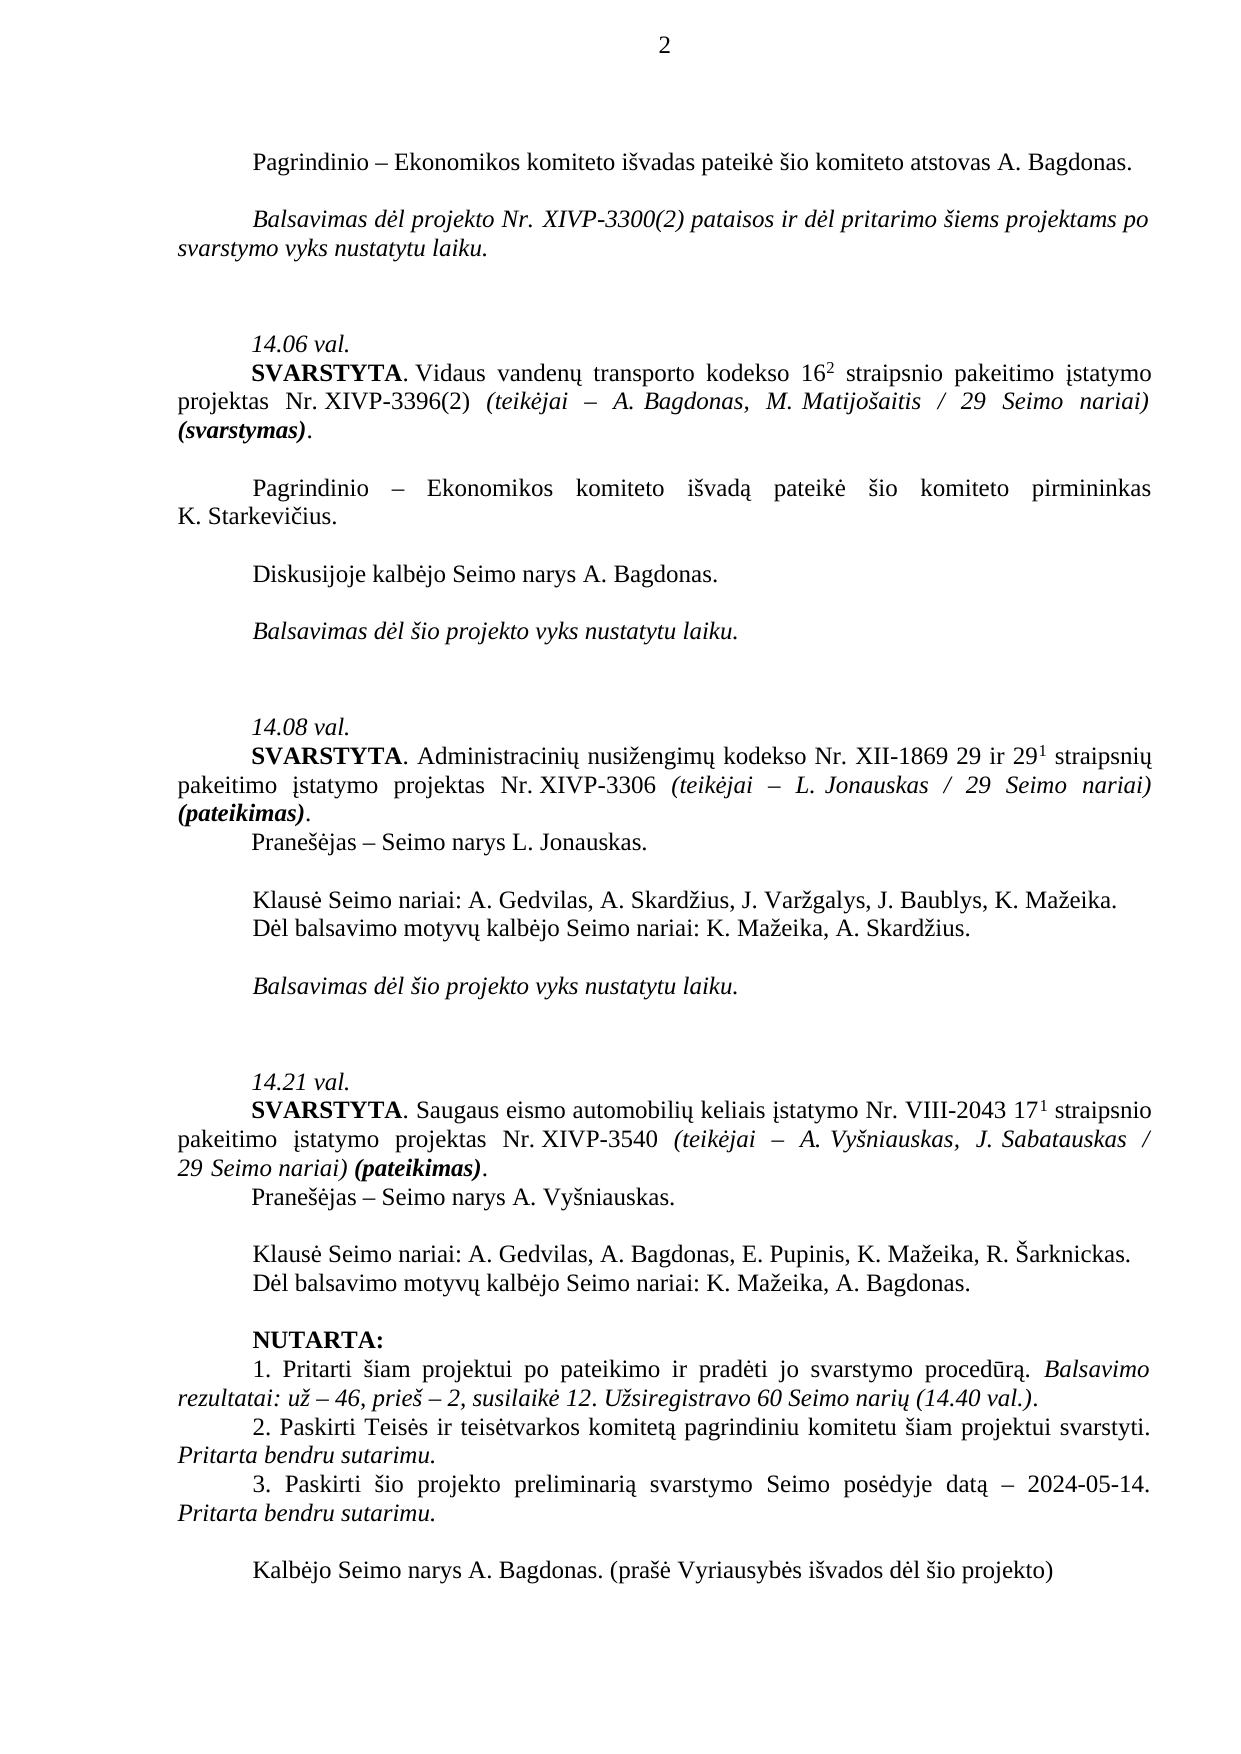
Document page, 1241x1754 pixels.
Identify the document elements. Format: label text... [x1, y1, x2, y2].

text NUTARTA: [177, 1326, 1152, 1354]
text 14.21 val. [177, 1067, 1152, 1096]
text Balsavimas dėl šio projekto vyks nustatytu laiku. [177, 616, 1152, 645]
text Diskusijoje kalbėjo Seimo narys A. Bagdonas. [177, 559, 1152, 588]
text Klausė Seimo nariai: A. Gedvilas, A. Skardžius, J. Varžgalys, J. Baublys, K. Mažeika. [177, 885, 1152, 913]
text Pranešėjas – Seimo narys L. Jonauskas. [177, 827, 1152, 856]
text Dėl balsavimo motyvų kalbėjo Seimo nariai: K. Mažeika, A. Bagdonas. [177, 1268, 1152, 1297]
text 14.06 val. [177, 329, 1152, 358]
text Balsavimas dėl šio projekto vyks nustatytu laiku. [177, 971, 1152, 1000]
text Pagrindinio – Ekonomikos komiteto išvadą pateikė šio komiteto pirmininkas K. Starkevičius. [177, 473, 1152, 530]
text Kalbėjo Seimo narys A. Bagdonas. (prašė Vyriausybės išvados dėl šio projekto) [177, 1556, 1152, 1584]
text 3. Paskirti šio projekto preliminarią svarstymo Seimo posėdyje datą – 2024-05-14. Pritarta bendru sutarimu. [177, 1469, 1152, 1527]
text 2. Paskirti Teisės ir teisėtvarkos komitetą pagrindiniu komitetu šiam projektui svarstyti. Pritarta bendru sutarimu. [177, 1412, 1152, 1469]
text Dėl balsavimo motyvų kalbėjo Seimo nariai: K. Mažeika, A. Skardžius. [177, 913, 1152, 942]
text SVARSTYTA. Saugaus eismo automobilių keliais įstatymo Nr. VIII-2043 171 straipsnio pakeitimo įstatymo projektas Nr. XIVP-3540 (teikėjai – A. Vyšniauskas, J. Sabatauskas / 29 Seimo nariai) (pateikimas). [177, 1096, 1152, 1182]
text Pranešėjas – Seimo narys A. Vyšniauskas. [177, 1182, 1152, 1211]
text 14.08 val. [177, 712, 1152, 741]
text Klausė Seimo nariai: A. Gedvilas, A. Bagdonas, E. Pupinis, K. Mažeika, R. Šarknickas. [177, 1239, 1152, 1268]
text SVARSTYTA. Administracinių nusižengimų kodekso Nr. XII-1869 29 ir 291 straipsnių pakeitimo įstatymo projektas Nr. XIVP-3306 (teikėjai – L. Jonauskas / 29 Seimo nariai) (pateikimas). [177, 741, 1152, 827]
text Pagrindinio – Ekonomikos komiteto išvadas pateikė šio komiteto atstovas A. Bagdonas. [177, 147, 1152, 176]
text Balsavimas dėl projekto Nr. XIVP-3300(2) pataisos ir dėl pritarimo šiems projektams po svarstymo vyks nustatytu laiku. [177, 204, 1152, 262]
text 1. Pritarti šiam projektui po pateikimo ir pradėti jo svarstymo procedūrą. Balsavimo rezultatai: už – 46, prieš – 2, susilaikė 12. Užsiregistravo 60 Seimo narių (14.40 val.). [177, 1354, 1152, 1412]
text SVARSTYTA. Vidaus vandenų transporto kodekso 162 straipsnio pakeitimo įstatymo projektas Nr. XIVP-3396(2) (teikėjai – A. Bagdonas, M. Matijošaitis / 29 Seimo nariai) (svarstymas). [177, 358, 1152, 444]
